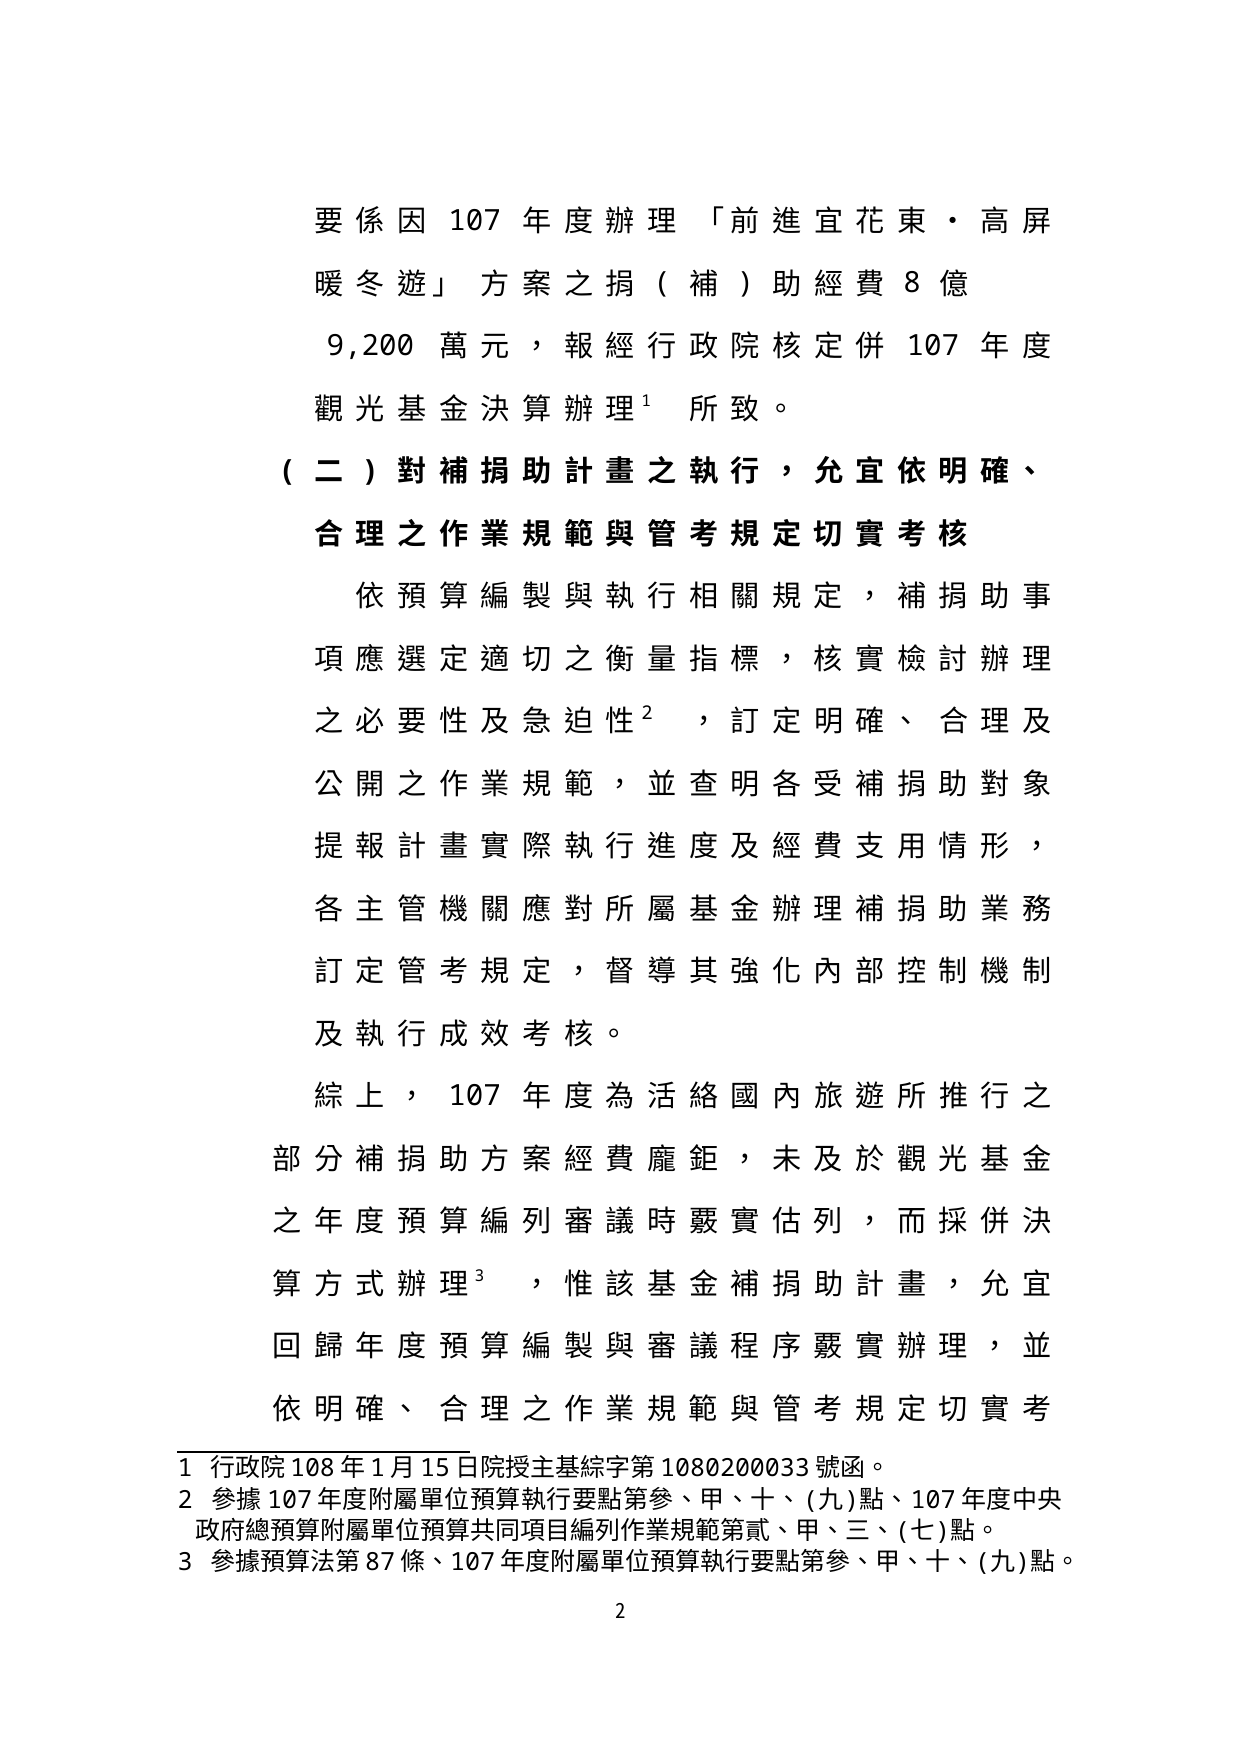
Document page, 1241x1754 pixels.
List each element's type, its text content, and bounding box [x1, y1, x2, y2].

text 綜上，107年度為活絡國內旅遊所推行之部分補捐助方案經費龐鉅，未及於觀光基金之年度預算編列審議時覈實估列，而採併決算方式辦理，惟該基金補捐助計畫，允宜回歸年度預算編製與審議程序覈實辦理，並依明確、合理之作業規範與管考規定切實考核。 [242, 1052, 1058, 1427]
text 依預算編製與執行相關規定，補捐助事項應選定適切之衡量指標，核實檢討辦理之必要性及急迫性，訂定明確、合理及公開之作業規範，並查明各受補捐助對象提報計畫實際執行進度及經費支用情形，各主管機關應對所屬基金辦理補捐助業務訂定管考規定，督導其強化內部控制機制及執行成效考核。 [271, 552, 1058, 1052]
text (二)對補捐助計畫之執行，允宜依明確、合理之作業規範與管考規定切實考核 [242, 427, 1058, 552]
text 參據107年度附屬單位預算執行要點第參、甲、十、(九)點、107年度中央政府總預算附屬單位預算共同項目編列作業規範第貳、甲、三、(七)點。 [177, 1483, 1063, 1546]
text 行政院108年1月15日院授主基綜字第1080200033號函。 [177, 1452, 1063, 1483]
text 參據預算法第87條、107年度附屬單位預算執行要點第參、甲、十、(九)點。 [177, 1546, 1063, 1577]
text 要係因107年度辦理「前進宜花東•高屏暖冬遊」方案之捐(補)助經費8億9,200萬元，報經行政院核定併107年度觀光基金決算辦理所致。 [271, 177, 1058, 427]
